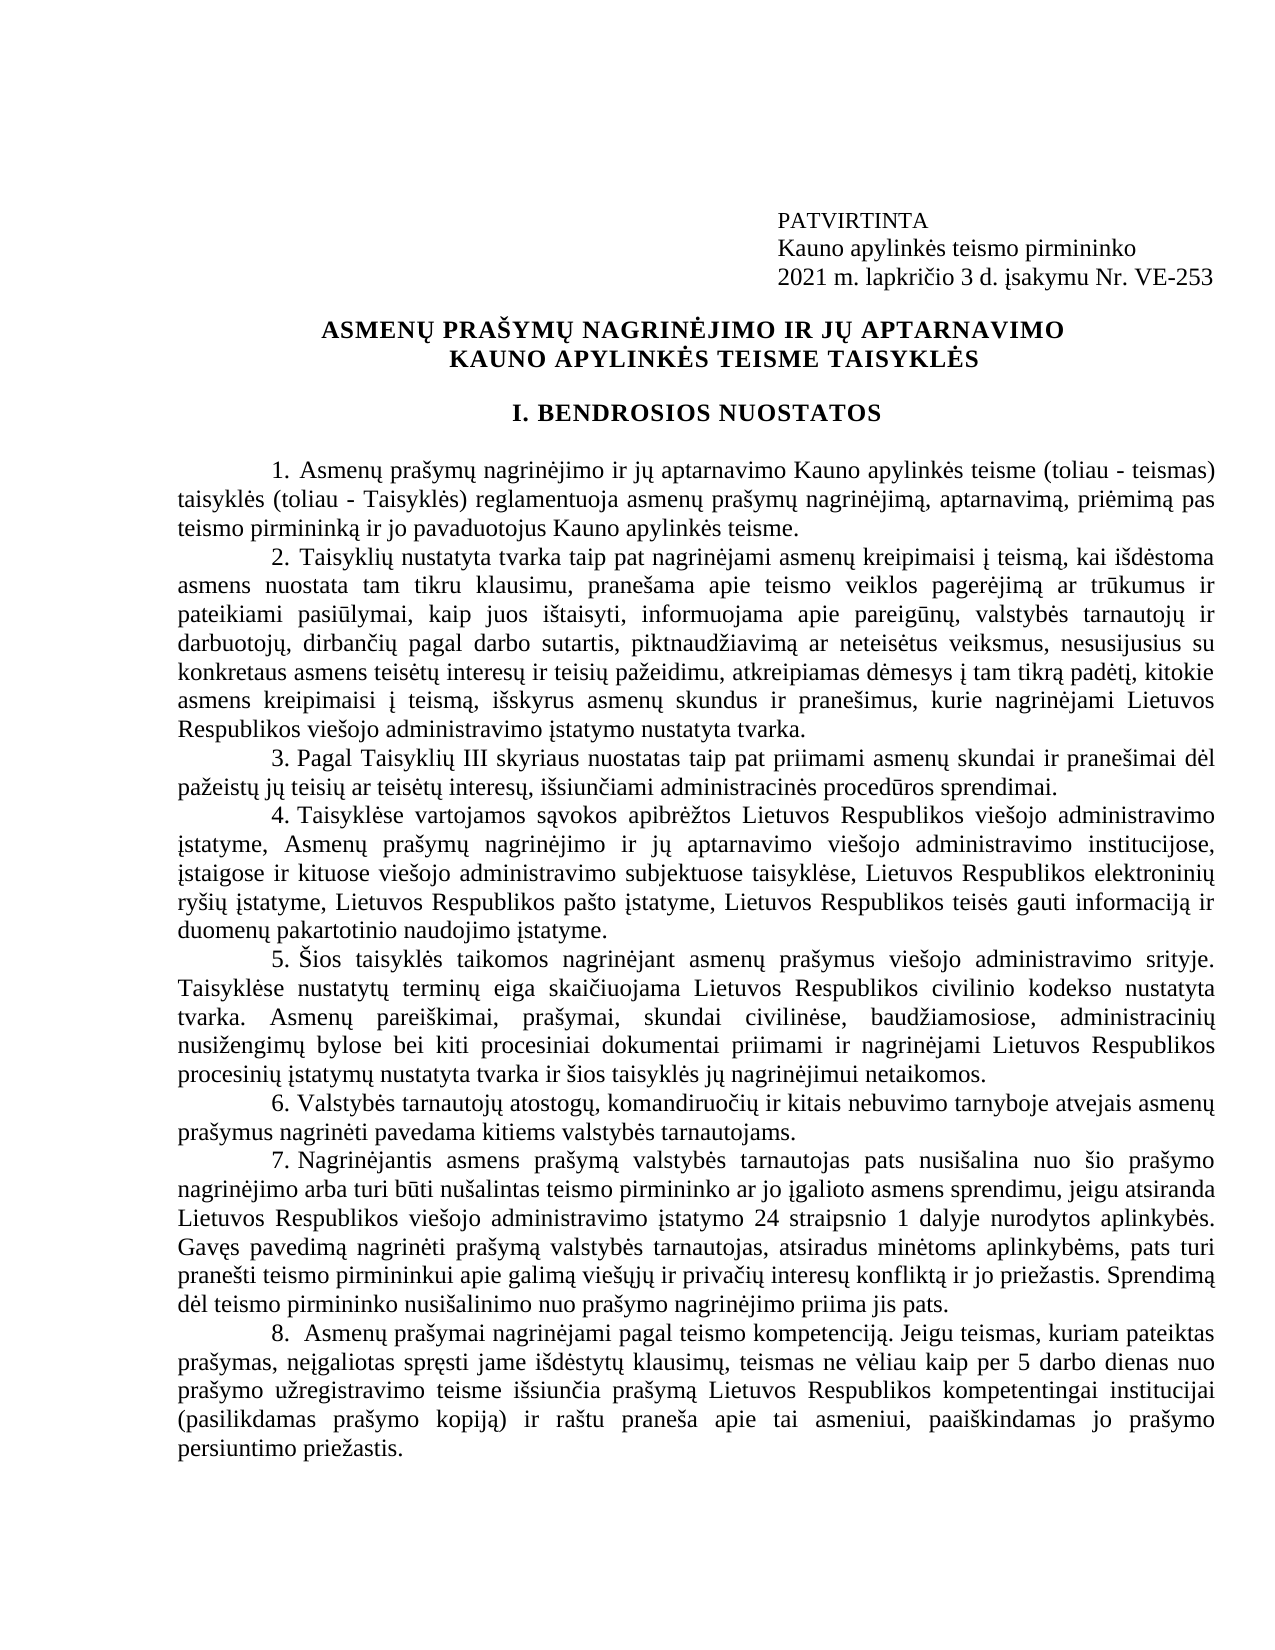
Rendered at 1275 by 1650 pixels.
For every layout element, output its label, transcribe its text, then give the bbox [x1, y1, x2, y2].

text 1. Asmenų prašymų nagrinėjimo ir jų aptarnavimo Kauno apylinkės teisme (toliau - teismas) taisyklės (toliau - Taisyklės) reglamentuoja asmenų prašymų nagrinėjimą, aptarnavimą, priėmimą pas teismo pirmininką ir jo pavaduotojus Kauno apylinkės teisme. [177, 456, 1216, 542]
text 3. Pagal Taisyklių III skyriaus nuostatas taip pat priimami asmenų skundai ir pranešimai dėl pažeistų jų teisių ar teisėtų interesų, išsiunčiami administracinės procedūros sprendimai. [177, 743, 1216, 801]
text Kauno apylinkės teismo pirmininko [702, 233, 1216, 262]
text I. BENDROSIOS NUOSTATOS [177, 402, 1216, 427]
text 4. Taisyklėse vartojamos sąvokos apibrėžtos Lietuvos Respublikos viešojo administravimo įstatyme, Asmenų prašymų nagrinėjimo ir jų aptarnavimo viešojo administravimo institucijose, įstaigose ir kituose viešojo administravimo subjektuose taisyklėse, Lietuvos Respublikos elektroninių ryšių įstatyme, Lietuvos Respublikos pašto įstatyme, Lietuvos Respublikos teisės gauti informaciją ir duomenų pakartotinio naudojimo įstatyme. [177, 801, 1216, 944]
text 8. Asmenų prašymai nagrinėjami pagal teismo kompetenciją. Jeigu teismas, kuriam pateiktas prašymas, neįgaliotas spręsti jame išdėstytų klausimų, teismas ne vėliau kaip per 5 darbo dienas nuo prašymo užregistravimo teisme išsiunčia prašymą Lietuvos Respublikos kompetentingai institucijai (pasilikdamas prašymo kopiją) ir raštu praneša apie tai asmeniui, paaiškindamas jo prašymo persiuntimo priežastis. [177, 1318, 1216, 1462]
text ASMENŲ PRAŠYMŲ NAGRINĖJIMO IR JŲ APTARNAVIMO [177, 316, 1216, 344]
text 2021 m. lapkričio 3 d. įsakymu Nr. VE-253 [702, 262, 1216, 291]
text KAUNO APYLINKĖS TEISME TAISYKLĖS [213, 344, 1216, 373]
text 5. Šios taisyklės taikomos nagrinėjant asmenų prašymus viešojo administravimo srityje. Taisyklėse nustatytų terminų eiga skaičiuojama Lietuvos Respublikos civilinio kodekso nustatyta tvarka. Asmenų pareiškimai, prašymai, skundai civilinėse, baudžiamosiose, administracinių nusižengimų bylose bei kiti procesiniai dokumentai priimami ir nagrinėjami Lietuvos Respublikos procesinių įstatymų nustatyta tvarka ir šios taisyklės jų nagrinėjimui netaikomos. [177, 944, 1216, 1088]
text 7. Nagrinėjantis asmens prašymą valstybės tarnautojas pats nusišalina nuo šio prašymo nagrinėjimo arba turi būti nušalintas teismo pirmininko ar jo įgalioto asmens sprendimu, jeigu atsiranda Lietuvos Respublikos viešojo administravimo įstatymo 24 straipsnio 1 dalyje nurodytos aplinkybės. Gavęs pavedimą nagrinėti prašymą valstybės tarnautojas, atsiradus minėtoms aplinkybėms, pats turi pranešti teismo pirmininkui apie galimą viešųjų ir privačių interesų konfliktą ir jo priežastis. Sprendimą dėl teismo pirmininko nusišalinimo nuo prašymo nagrinėjimo priima jis pats. [177, 1146, 1216, 1318]
text 6. Valstybės tarnautojų atostogų, komandiruočių ir kitais nebuvimo tarnyboje atvejais asmenų prašymus nagrinėti pavedama kitiems valstybės tarnautojams. [177, 1088, 1216, 1146]
text 2. Taisyklių nustatyta tvarka taip pat nagrinėjami asmenų kreipimaisi į teismą, kai išdėstoma asmens nuostata tam tikru klausimu, pranešama apie teismo veiklos pagerėjimą ar trūkumus ir pateikiami pasiūlymai, kaip juos ištaisyti, informuojama apie pareigūnų, valstybės tarnautojų ir darbuotojų, dirbančių pagal darbo sutartis, piktnaudžiavimą ar neteisėtus veiksmus, nesusijusius su konkretaus asmens teisėtų interesų ir teisių pažeidimu, atkreipiamas dėmesys į tam tikrą padėtį, kitokie asmens kreipimaisi į teismą, išskyrus asmenų skundus ir pranešimus, kurie nagrinėjami Lietuvos Respublikos viešojo administravimo įstatymo nustatyta tvarka. [177, 542, 1216, 743]
text PATVIRTINTA [777, 207, 1216, 233]
